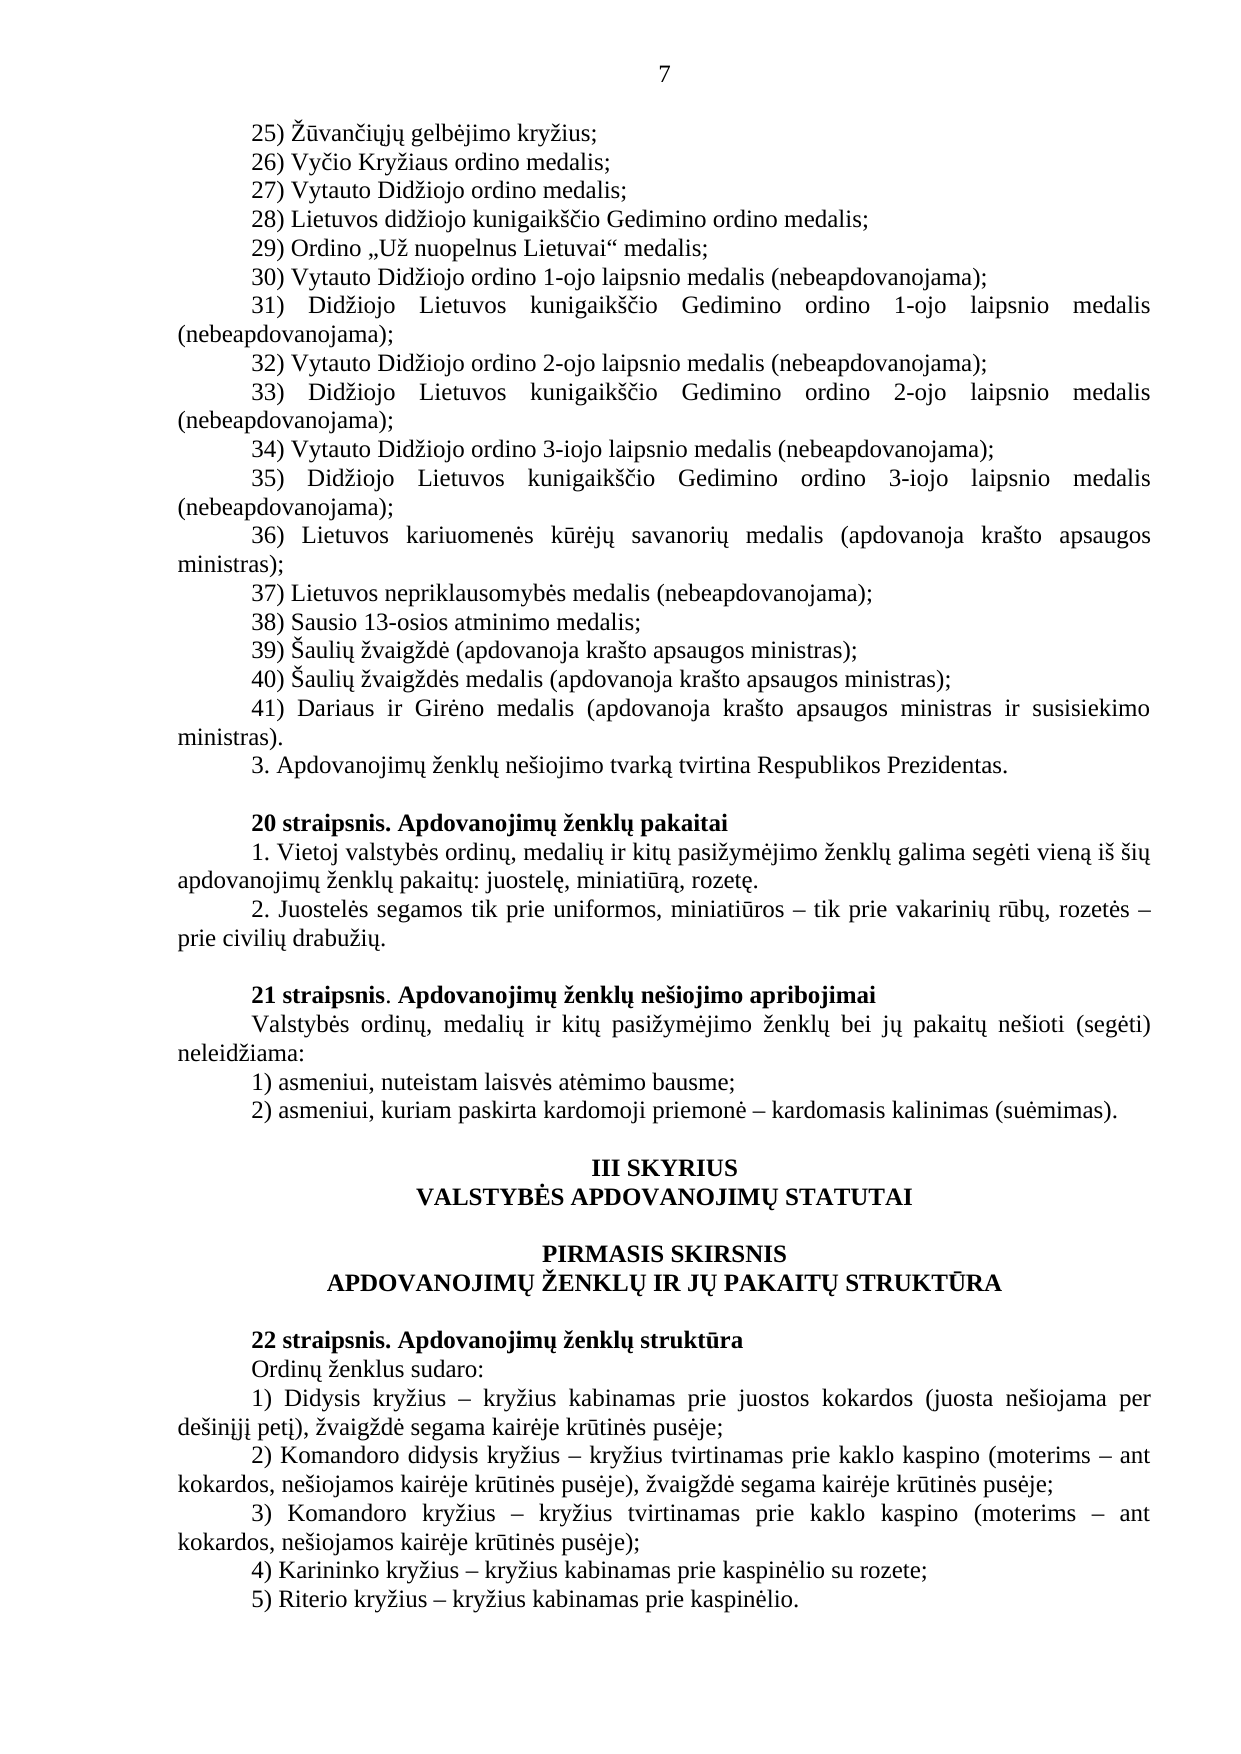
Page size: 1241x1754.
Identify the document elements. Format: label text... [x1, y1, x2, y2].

text 36) Lietuvos kariuomenės kūrėjų savanorių medalis (apdovanoja krašto apsaugos ministras); [177, 521, 1152, 578]
text 1. Vietoj valstybės ordinų, medalių ir kitų pasižymėjimo ženklų galima segėti vieną iš šių apdovanojimų ženklų pakaitų: juostelę, miniatiūrą, rozetę. [177, 837, 1152, 894]
text 22 straipsnis. Apdovanojimų ženklų struktūra [177, 1326, 1152, 1354]
text VALSTYBĖS APDOVANOJIMŲ STATUTAI [177, 1182, 1152, 1211]
text PIRMASIS SKIRSNIS [177, 1239, 1152, 1268]
text 39) Šaulių žvaigždė (apdovanoja krašto apsaugos ministras); [177, 636, 1152, 664]
text 3. Apdovanojimų ženklų nešiojimo tvarką tvirtina Respublikos Prezidentas. [177, 751, 1152, 779]
text 3) Komandoro kryžius – kryžius tvirtinamas prie kaklo kaspino (moterims – ant kokardos, nešiojamos kairėje krūtinės pusėje); [177, 1498, 1152, 1556]
text 5) Riterio kryžius – kryžius kabinamas prie kaspinėlio. [177, 1584, 1152, 1613]
text 27) Vytauto Didžiojo ordino medalis; [177, 176, 1152, 204]
text 32) Vytauto Didžiojo ordino 2-ojo laipsnio medalis (nebeapdovanojama); [177, 348, 1152, 377]
text 33) Didžiojo Lietuvos kunigaikščio Gedimino ordino 2-ojo laipsnio medalis (nebeapdovanojama); [177, 377, 1152, 434]
text 20 straipsnis. Apdovanojimų ženklų pakaitai [177, 808, 1152, 837]
text 1) asmeniui, nuteistam laisvės atėmimo bausme; [177, 1067, 1152, 1096]
text 38) Sausio 13-osios atminimo medalis; [177, 607, 1152, 636]
text 30) Vytauto Didžiojo ordino 1-ojo laipsnio medalis (nebeapdovanojama); [177, 262, 1152, 291]
text 28) Lietuvos didžiojo kunigaikščio Gedimino ordino medalis; [177, 204, 1152, 233]
text 2) Komandoro didysis kryžius – kryžius tvirtinamas prie kaklo kaspino (moterims – ant kokardos, nešiojamos kairėje krūtinės pusėje), žvaigždė segama kairėje krūtinės pusėje; [177, 1441, 1152, 1498]
text 40) Šaulių žvaigždės medalis (apdovanoja krašto apsaugos ministras); [177, 664, 1152, 693]
text 34) Vytauto Didžiojo ordino 3-iojo laipsnio medalis (nebeapdovanojama); [177, 434, 1152, 463]
text 41) Dariaus ir Girėno medalis (apdovanoja krašto apsaugos ministras ir susisiekimo ministras). [177, 693, 1152, 751]
text 1) Didysis kryžius – kryžius kabinamas prie juostos kokardos (juosta nešiojama per dešinįjį petį), žvaigždė segama kairėje krūtinės pusėje; [177, 1383, 1152, 1441]
text Valstybės ordinų, medalių ir kitų pasižymėjimo ženklų bei jų pakaitų nešioti (segėti) neleidžiama: [177, 1009, 1152, 1067]
text 25) Žūvančiųjų gelbėjimo kryžius; [177, 118, 1152, 147]
text 35) Didžiojo Lietuvos kunigaikščio Gedimino ordino 3-iojo laipsnio medalis (nebeapdovanojama); [177, 463, 1152, 521]
text 37) Lietuvos nepriklausomybės medalis (nebeapdovanojama); [177, 578, 1152, 607]
text III SKYRIUS [177, 1153, 1152, 1182]
text 29) Ordino „Už nuopelnus Lietuvai“ medalis; [177, 233, 1152, 262]
text 31) Didžiojo Lietuvos kunigaikščio Gedimino ordino 1-ojo laipsnio medalis (nebeapdovanojama); [177, 291, 1152, 348]
text 26) Vyčio Kryžiaus ordino medalis; [177, 147, 1152, 176]
text 4) Karininko kryžius – kryžius kabinamas prie kaspinėlio su rozete; [177, 1556, 1152, 1584]
text Ordinų ženklus sudaro: [177, 1354, 1152, 1383]
text 2. Juostelės segamos tik prie uniformos, miniatiūros – tik prie vakarinių rūbų, rozetės – prie civilių drabužių. [177, 894, 1152, 952]
text 21 straipsnis. Apdovanojimų ženklų nešiojimo apribojimai [177, 981, 1152, 1009]
text Apdovanojimų ŽENKLŲ IR JŲ PAKAITŲ STRUKTŪRA [177, 1268, 1152, 1297]
text 2) asmeniui, kuriam paskirta kardomoji priemonė – kardomasis kalinimas (suėmimas). [177, 1096, 1152, 1124]
